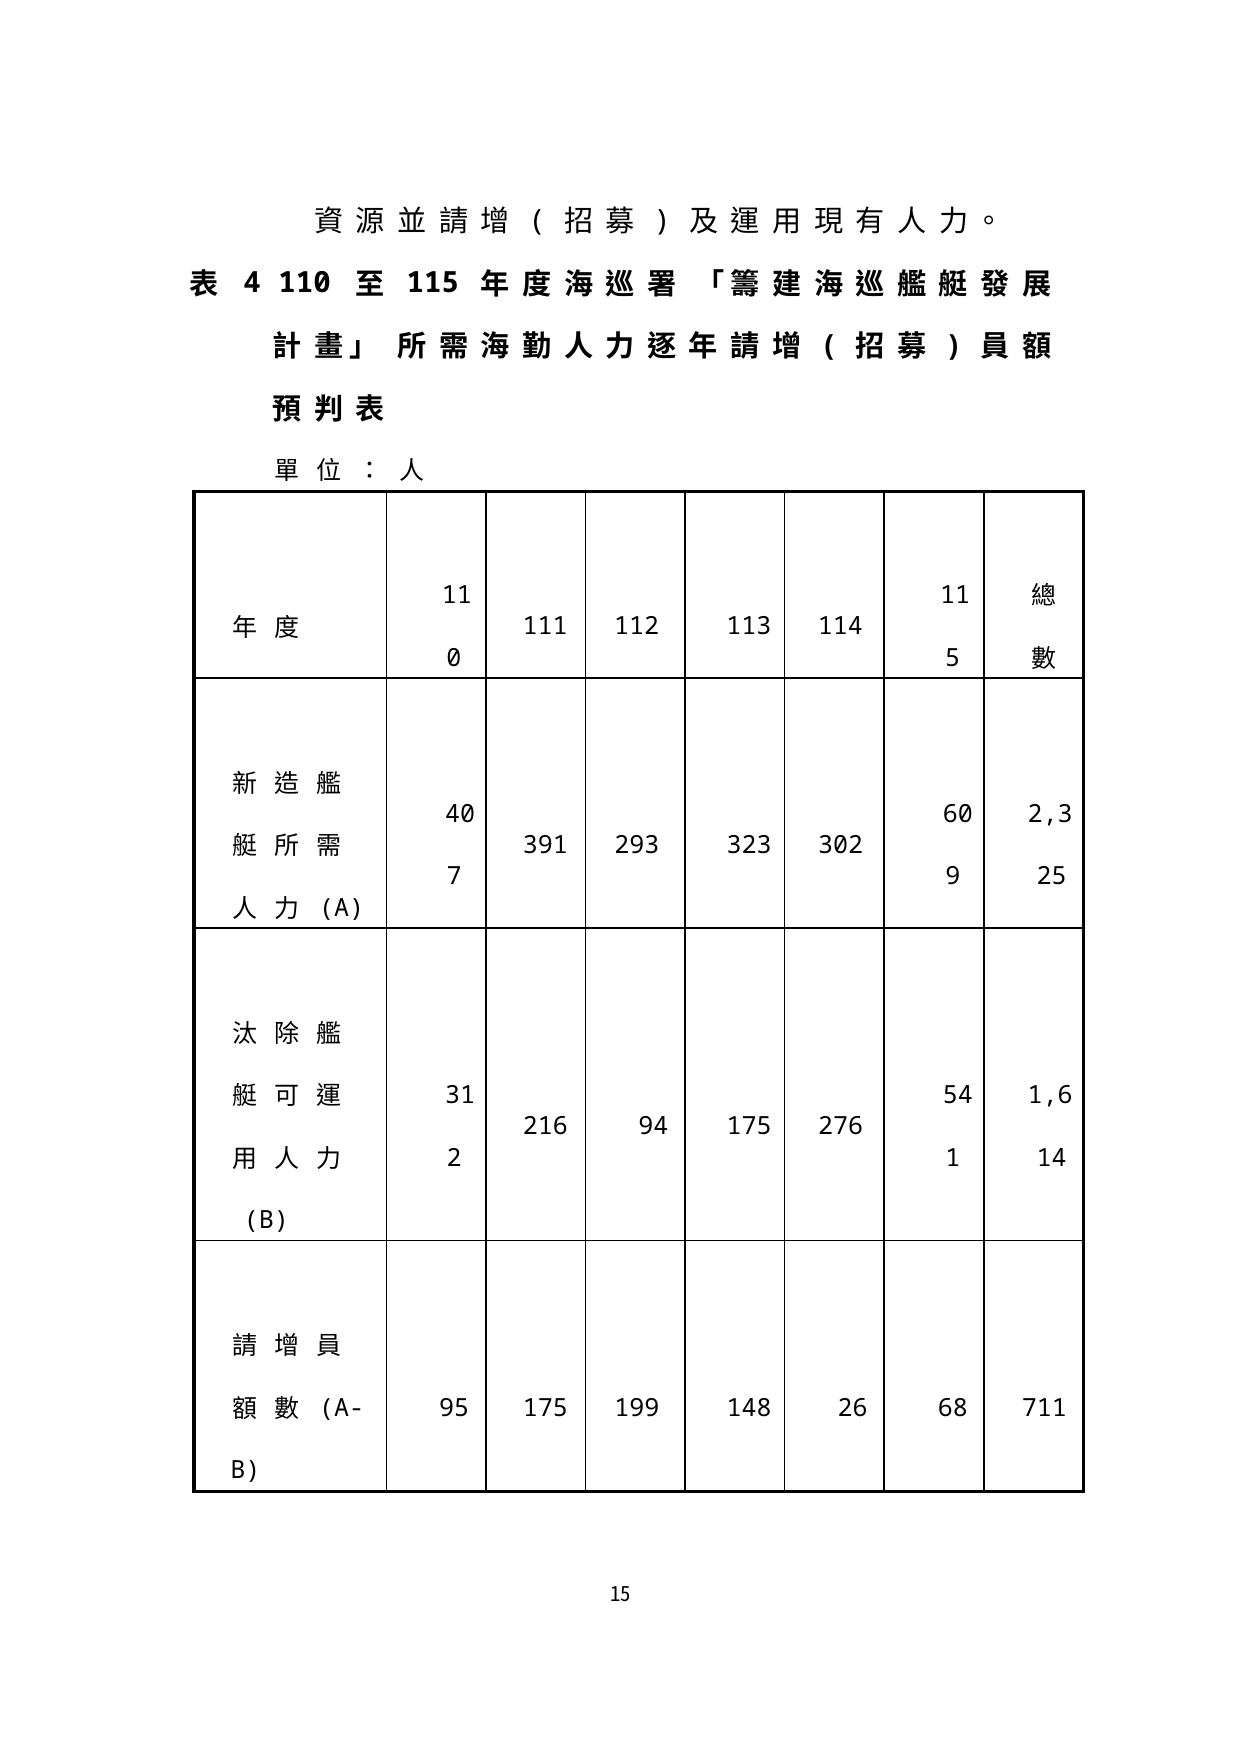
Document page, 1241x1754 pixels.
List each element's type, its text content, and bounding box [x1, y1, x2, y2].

table_cell 609 [885, 679, 983, 927]
table_cell 323 [686, 679, 784, 927]
table_cell 26 [785, 1241, 883, 1490]
table_cell 199 [586, 1241, 684, 1490]
table_cell 276 [785, 929, 883, 1240]
table_cell 293 [586, 679, 684, 927]
table_cell 68 [885, 1241, 983, 1490]
table_cell 94 [586, 929, 684, 1240]
table_cell 541 [885, 929, 983, 1240]
table_cell 407 [387, 679, 485, 927]
table_header 110 [387, 493, 485, 677]
table_header 總數 [985, 493, 1082, 677]
table_cell 2,325 [985, 679, 1082, 927]
table_cell 312 [387, 929, 485, 1240]
text 表4 110至115年度海巡署「籌建海巡艦艇發展計畫」所需海勤人力逐年請增(招募)員額預判表 單位：人 [183, 240, 1058, 490]
table_cell 175 [686, 929, 784, 1240]
table_cell 新造艦艇所需人力(A) [196, 679, 386, 927]
table_cell 175 [487, 1241, 585, 1490]
table_cell 1,614 [985, 929, 1082, 1240]
table_cell 請增員額數(A-B) [196, 1241, 386, 1490]
table_cell 302 [785, 679, 883, 927]
table_header 115 [885, 493, 983, 677]
text 資源並請增(招募)及運用現有人力。 [271, 177, 1058, 240]
table_cell 216 [487, 929, 585, 1240]
table_cell 148 [686, 1241, 784, 1490]
table_cell 汰除艦艇可運用人力(B) [196, 929, 386, 1240]
table_header 113 [686, 493, 784, 677]
table_cell 391 [487, 679, 585, 927]
table_header 114 [785, 493, 883, 677]
table_header 年度 [196, 493, 386, 677]
table_cell 95 [387, 1241, 485, 1490]
table_header 111 [487, 493, 585, 677]
table_cell 711 [985, 1241, 1082, 1490]
table_header 112 [586, 493, 684, 677]
